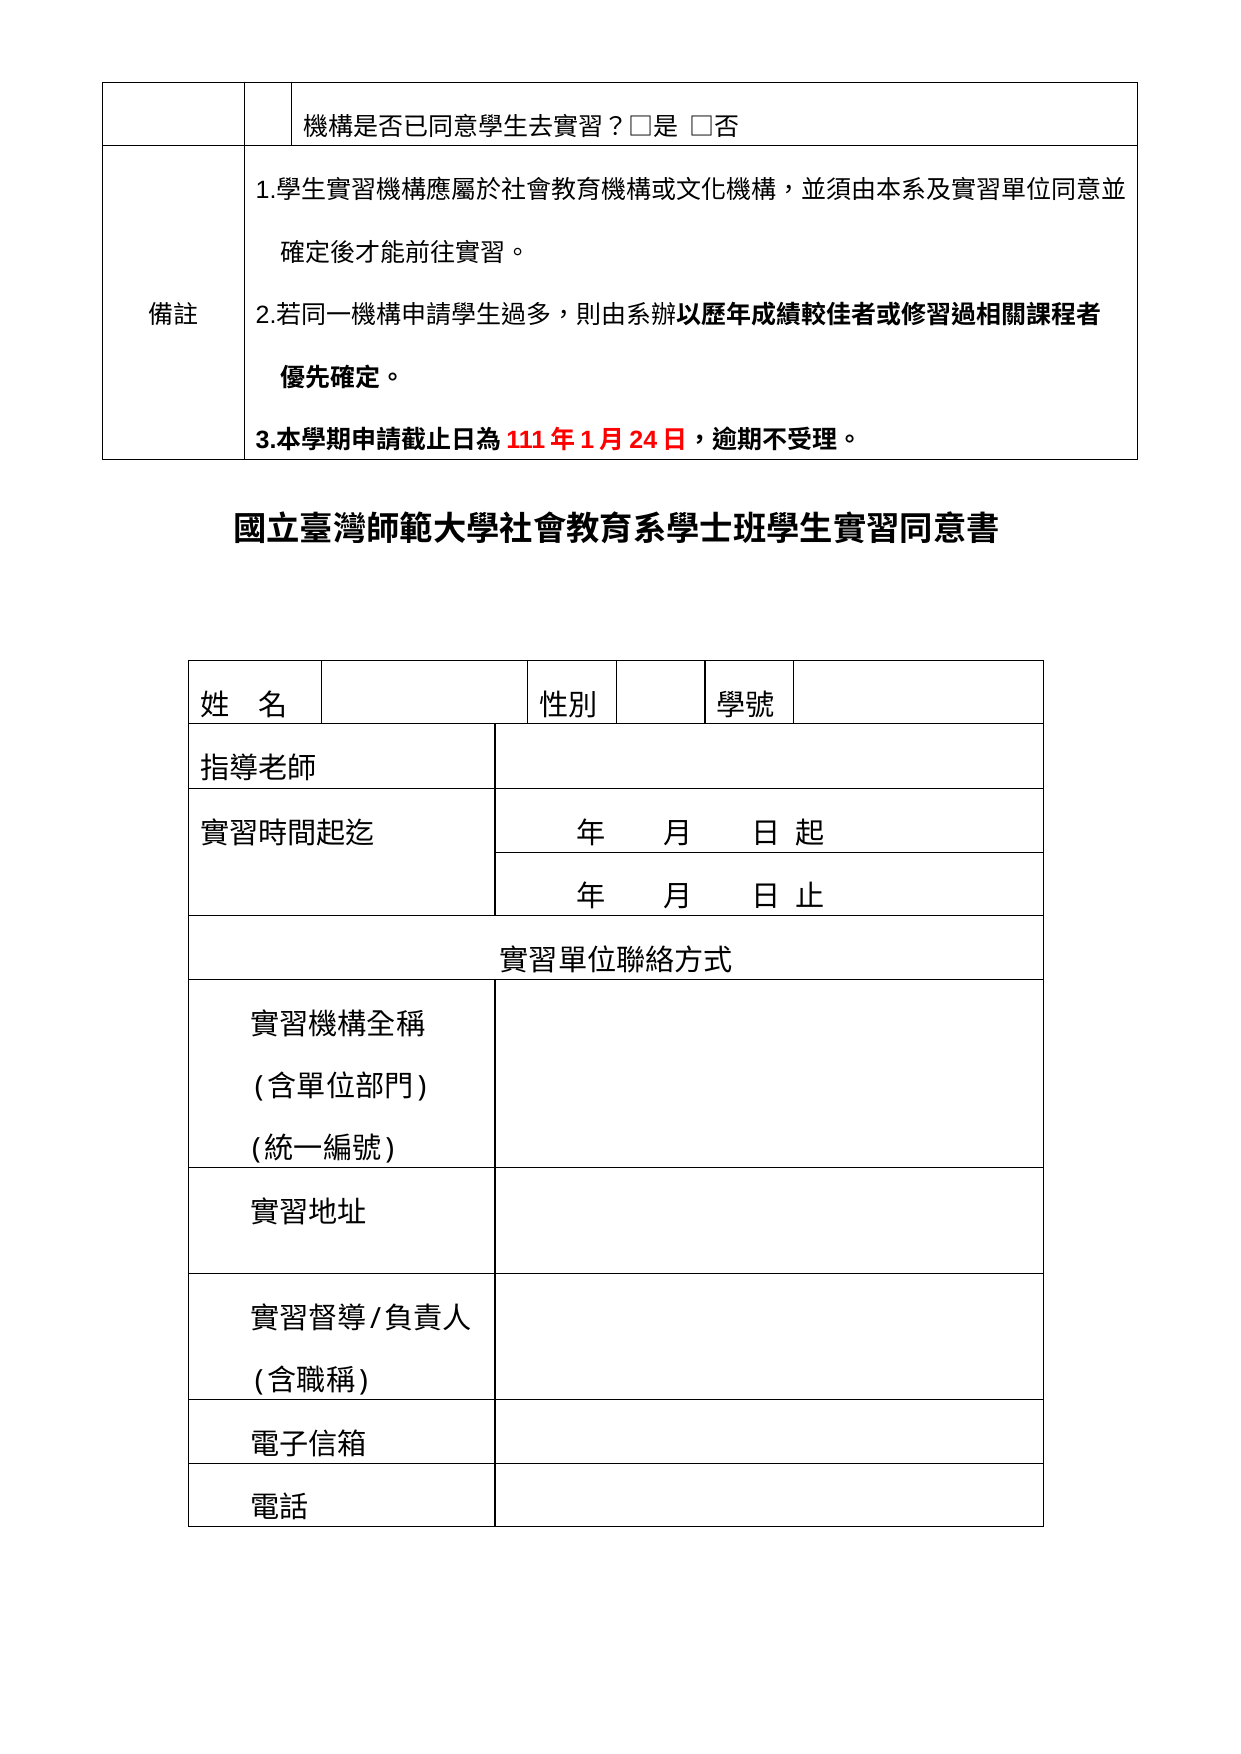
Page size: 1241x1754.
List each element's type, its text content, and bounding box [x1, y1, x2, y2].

table_cell [496, 1274, 1043, 1399]
table_header [617, 661, 704, 723]
table_cell [245, 83, 291, 145]
table_cell 備註 [103, 146, 244, 459]
table_cell [496, 1464, 1043, 1526]
table_cell [496, 724, 1043, 788]
table_cell [496, 1400, 1043, 1462]
table_cell 指導老師 [189, 724, 494, 788]
table_cell [496, 1168, 1043, 1273]
table_cell 電話 [189, 1464, 494, 1526]
table_cell 實習督導/負責人 (含職稱) [189, 1274, 494, 1399]
table_cell 年 月 日 止 [496, 853, 1043, 915]
table_cell 機構是否已同意學生去實習？□是 □否 [292, 83, 1137, 145]
table_cell [496, 980, 1043, 1167]
table_cell 實習地址 [189, 1168, 494, 1273]
table_cell 實習時間起迄 [189, 789, 494, 915]
table_cell 實習單位聯絡方式 [189, 916, 1043, 979]
table_cell 實習機構全稱 (含單位部門) (統一編號) [189, 980, 494, 1167]
table_cell 電子信箱 [189, 1400, 494, 1462]
table_header 學號 [706, 661, 793, 723]
table_header [794, 661, 1043, 723]
table_header [322, 661, 527, 723]
table_header 姓 名 [189, 661, 321, 723]
table_cell [103, 83, 244, 145]
text 國立臺灣師範大學社會教育系學士班學生實習同意書 [133, 485, 1107, 547]
table_header 性別 [528, 661, 616, 723]
table_cell 年 月 日 起 [496, 789, 1043, 852]
table_cell 1.學生實習機構應屬於社會教育機構或文化機構，並須由本系及實習單位同意並確定後才能前往實習。 2.若同一機構申請學生過多，則由系辦以歷年成績較佳者或修習過相關課程者 優先確定。 3.本學期申請截止日為111年1月24日，逾期不受理。 [245, 146, 1137, 459]
